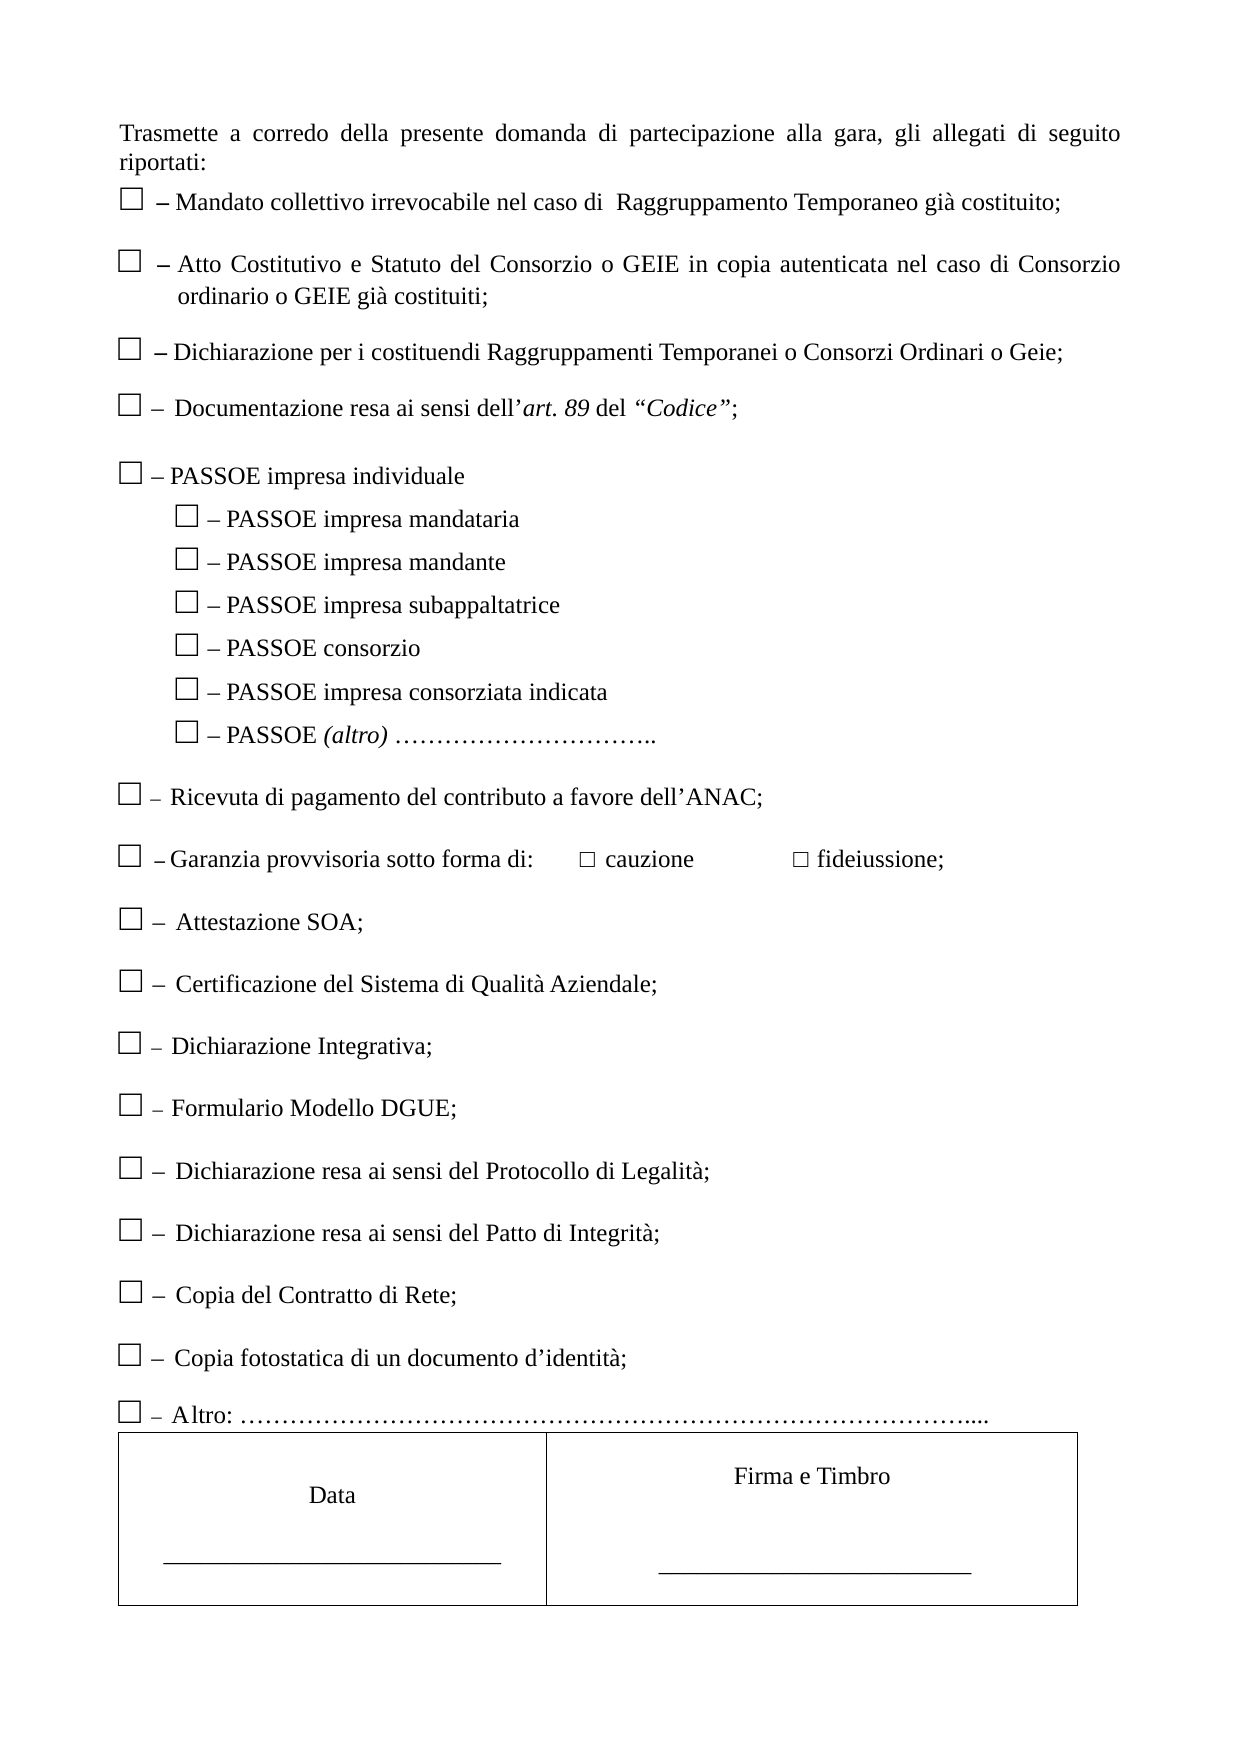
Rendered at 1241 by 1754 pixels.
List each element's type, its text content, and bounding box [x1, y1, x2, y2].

list □ – PASSOE impresa mandante [119, 536, 1122, 579]
list □ – PASSOE impresa mandataria [119, 492, 1122, 536]
list □ – Certificazione del Sistema di Qualità Aziendale; [119, 957, 1122, 1000]
list □ – Dichiarazione resa ai sensi del Patto di Integrità; [119, 1206, 1122, 1249]
text □ – Mandato collettivo irrevocabile nel caso di Raggruppamento Temporaneo già costituito; [120, 176, 1122, 219]
text □ – Formulario Modello DGUE; [119, 1082, 1122, 1125]
list □ – PASSOE (altro) ………………………….. [119, 708, 1122, 751]
list □ – Ricevuta di pagamento del contributo a favore dell’ANAC; [118, 770, 1122, 813]
text □ – Dichiarazione Integrativa; [118, 1019, 1122, 1063]
list □ – Copia del Contratto di Rete; [119, 1269, 1122, 1312]
text Trasmette a corredo della presente domanda di partecipazione alla gara, gli allegati di seguito riportati: [119, 118, 1122, 176]
text □ – Dichiarazione per i costituendi Raggruppamenti Temporanei o Consorzi Ordinari o Geie; [118, 338, 1122, 366]
text □ – Documentazione resa ai sensi dell’art. 89 del “Codice”; [118, 394, 1122, 422]
list □ – Attestazione SOA; [119, 895, 1122, 938]
text □ – Copia fotostatica di un documento d’identità; [118, 1331, 1122, 1374]
list □ – PASSOE impresa individuale [119, 449, 1122, 492]
text □ – Atto Costitutivo e Statuto del Consorzio o GEIE in copia autenticata nel caso di Consorzio ordinario o GEIE già costituiti; [118, 238, 1122, 310]
list □ – PASSOE impresa consorziata indicata [119, 665, 1122, 708]
list □ – Garanzia provvisoria sotto forma di: □ cauzione □ fideiussione; [118, 833, 1122, 876]
list □ – PASSOE consorzio [119, 622, 1122, 665]
table_header Data ___________________________ [119, 1433, 546, 1605]
text □ – Altro: …………………………………………………………………………….... [118, 1388, 1122, 1432]
text □ – Dichiarazione resa ai sensi del Protocollo di Legalità; [119, 1144, 1122, 1187]
list □ – PASSOE impresa subappaltatrice [119, 579, 1122, 622]
table_header Firma e Timbro _________________________ [547, 1433, 1077, 1605]
